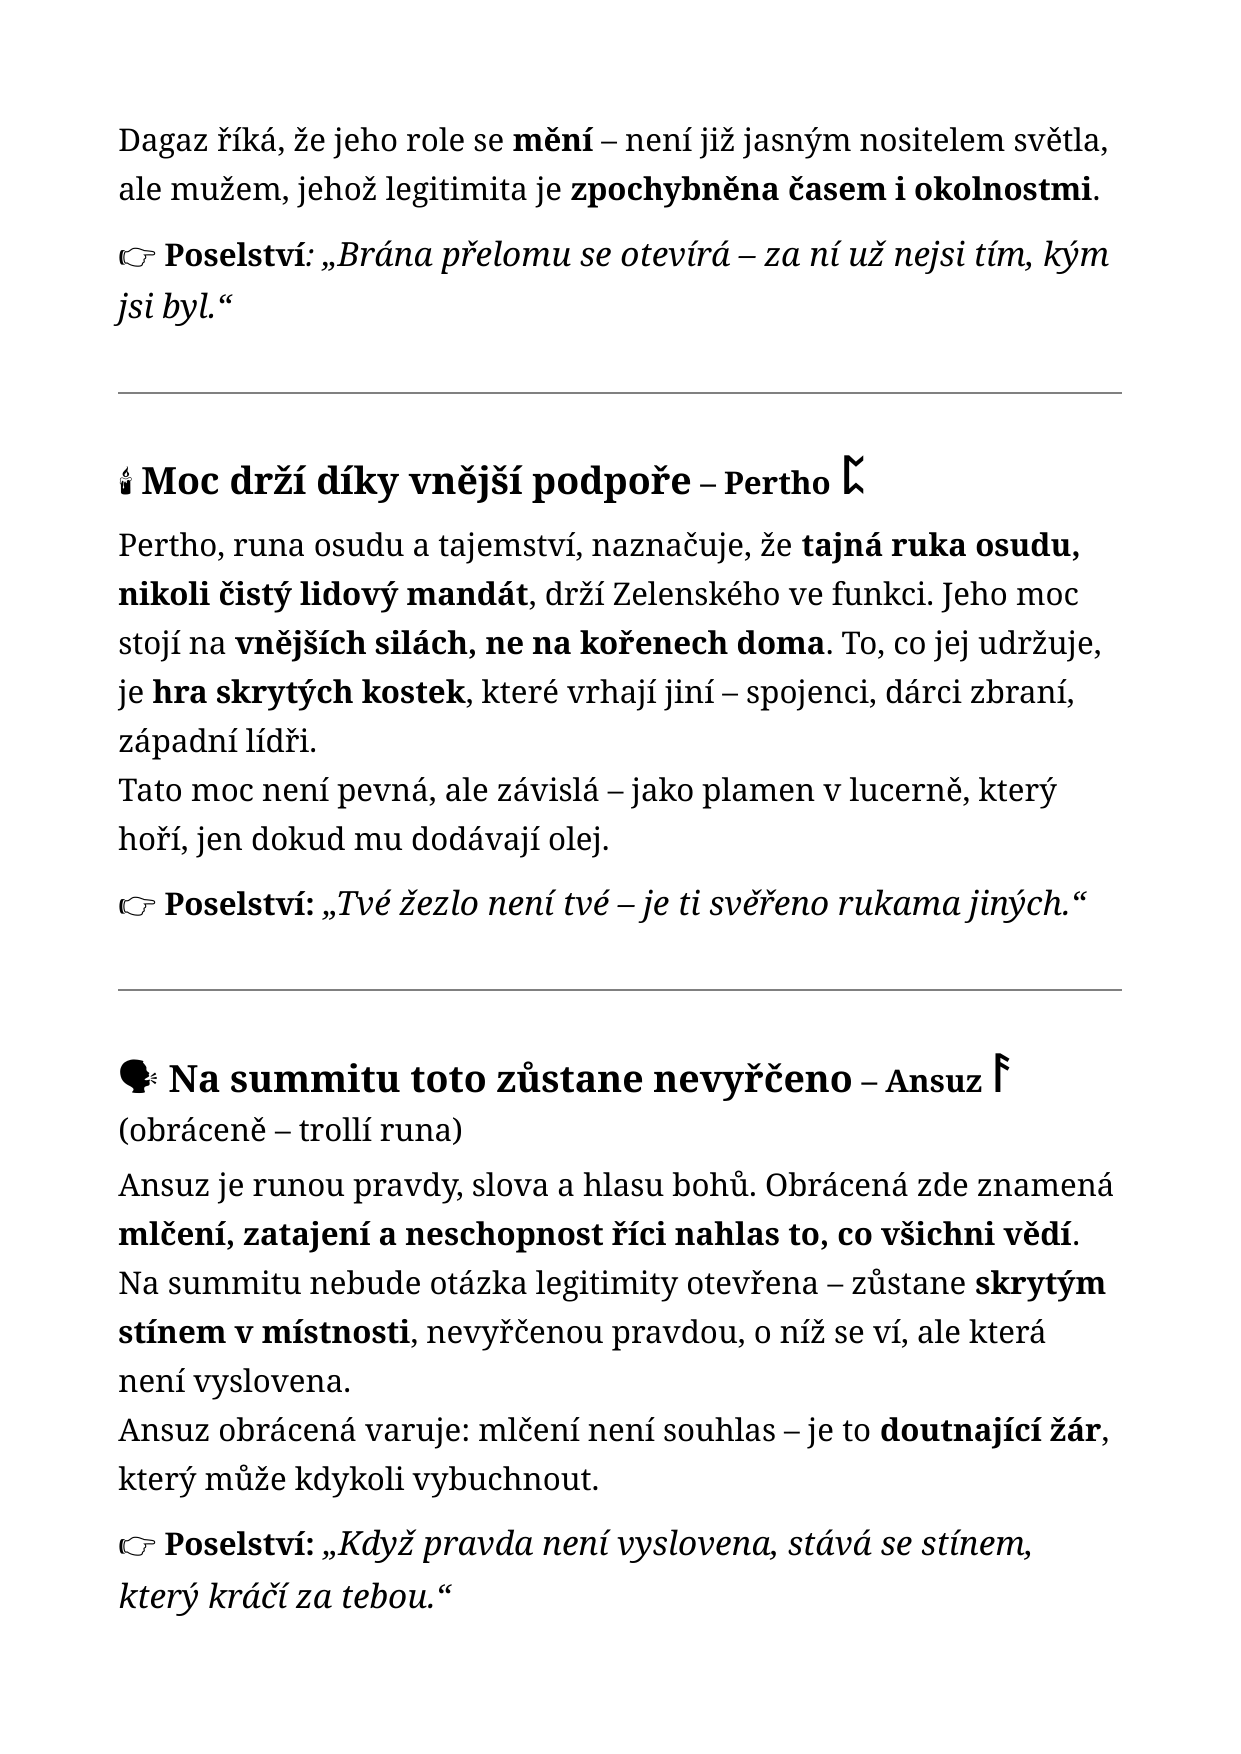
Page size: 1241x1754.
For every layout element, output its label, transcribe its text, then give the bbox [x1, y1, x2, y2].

text Ansuz je runou pravdy, slova a hlasu bohů. Obrácená zde znamená mlčení, zatajení a neschopnost říci nahlas to, co všichni vědí. Na summitu nebude otázka legitimity otevřena – zůstane skrytým stínem v místnosti, nevyřčenou pravdou, o níž se ví, ale která není vyslovena. Ansuz obrácená varuje: mlčení není souhlas – je to doutnající žár, který může kdykoli vybuchnout. [118, 1163, 1122, 1499]
text 👉 Poselství: „Brána přelomu se otevírá – za ní už nejsi tím, kým jsi byl.“ [118, 231, 1122, 328]
text 👉 Poselství: „Když pravda není vyslovena, stává se stínem, který kráčí za tebou.“ [118, 1520, 1122, 1618]
text Dagaz říká, že jeho role se mění – není již jasným nositelem světla, ale mužem, jehož legitimita je zpochybněna časem i okolnostmi. [118, 118, 1122, 210]
subtitle 🕯️ Moc drží díky vnější podpoře – Pertho ᛈ [118, 437, 1122, 510]
text 👉 Poselství: „Tvé žezlo není tvé – je ti svěřeno rukama jiných.“ [118, 880, 1122, 926]
text Pertho, runa osudu a tajemství, naznačuje, že tajná ruka osudu, nikoli čistý lidový mandát, drží Zelenského ve funkci. Jeho moc stojí na vnějších silách, ne na kořenech doma. To, co jej udržuje, je hra skrytých kostek, které vrhají jiní – spojenci, dárci zbraní, západní lídři. Tato moc není pevná, ale závislá – jako plamen v lucerně, který hoří, jen dokud mu dodávají olej. [118, 523, 1122, 859]
subtitle 🗣️ Na summitu toto zůstane nevyřčeno – Ansuz ᚨ (obráceně – trollí runa) [118, 1034, 1122, 1150]
